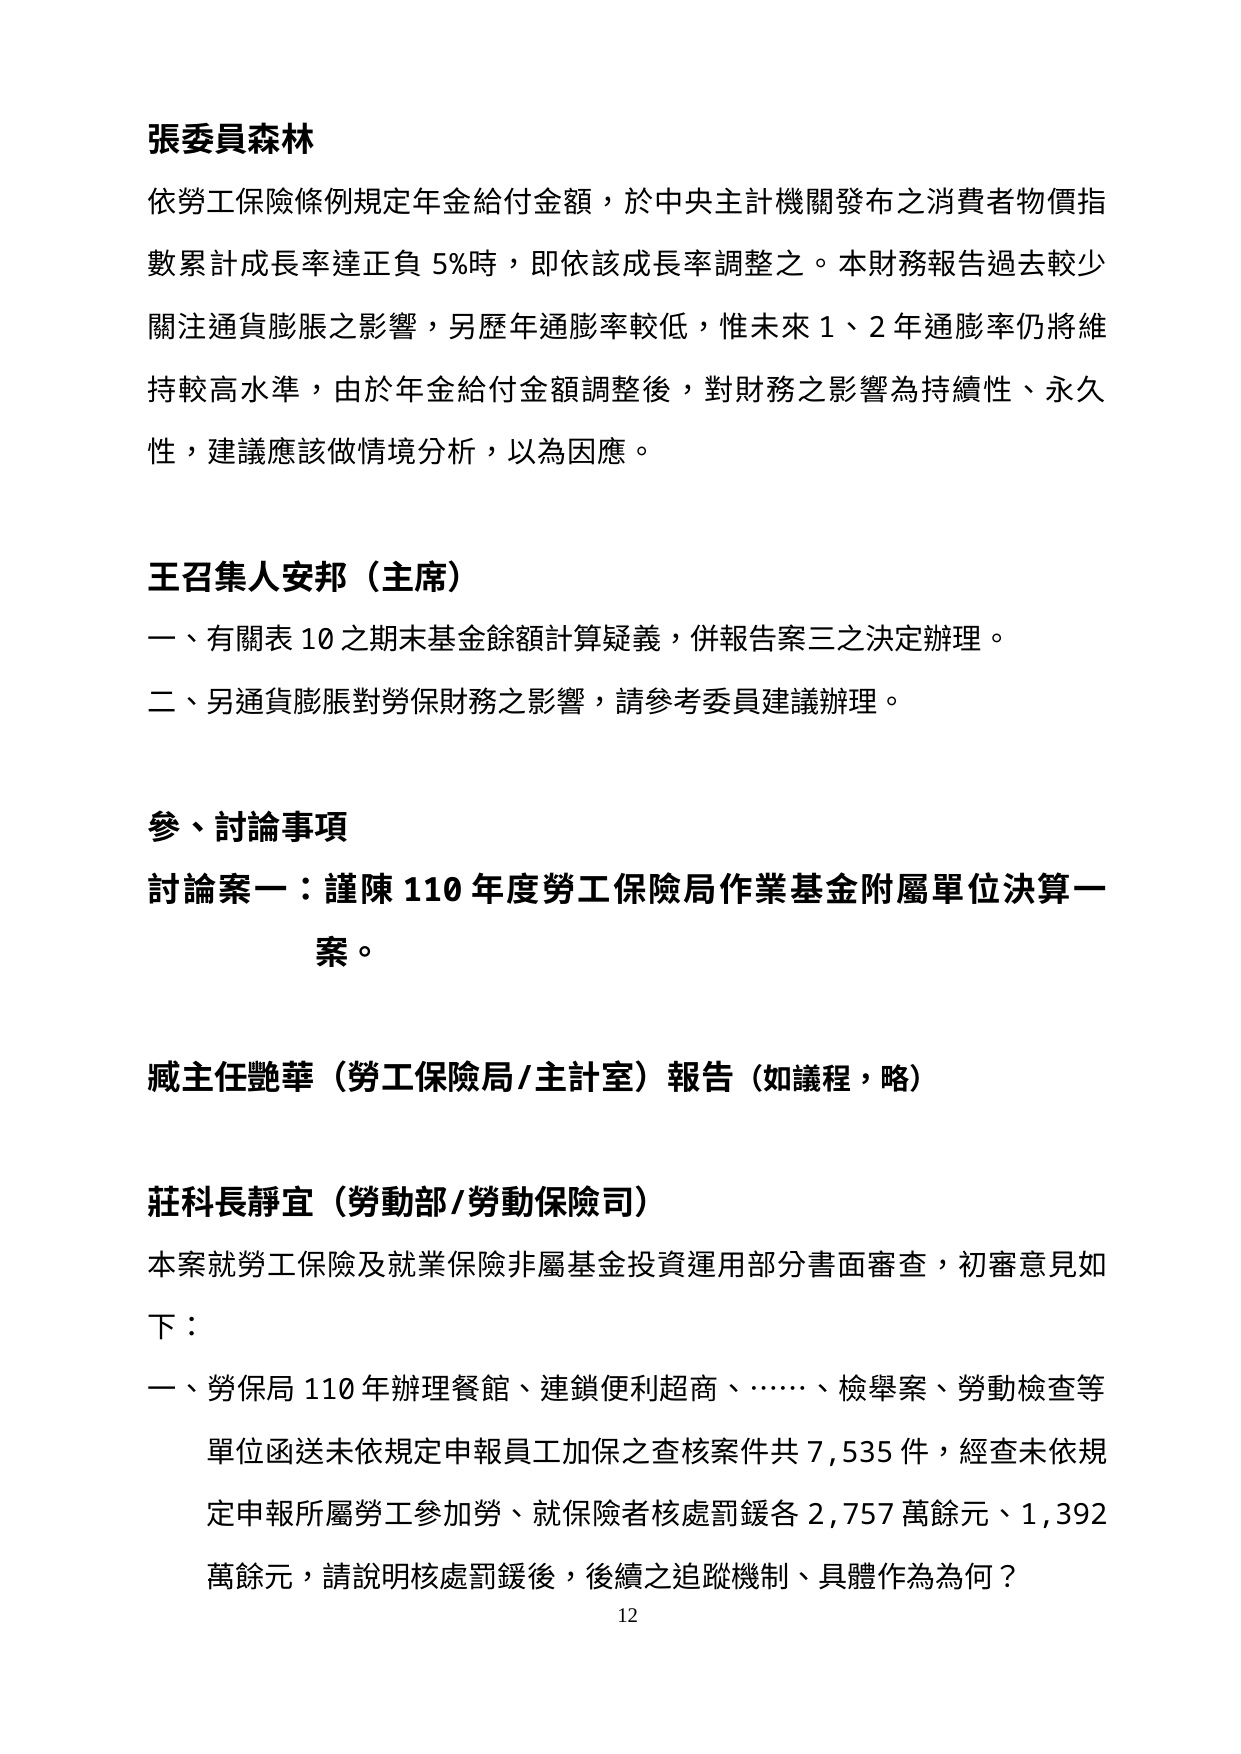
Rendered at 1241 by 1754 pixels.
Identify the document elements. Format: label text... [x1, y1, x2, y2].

text 二、另通貨膨脹對勞保財務之影響，請參考委員建議辦理。 [148, 658, 1107, 721]
text 莊科長靜宜（勞動部/勞動保險司） [148, 1158, 1107, 1221]
text 臧主任艷華（勞工保險局/主計室）報告（如議程，略） [148, 1033, 1107, 1096]
text 本案就勞工保險及就業保險非屬基金投資運用部分書面審查，初審意見如下： [148, 1221, 1107, 1346]
text 張委員森林 [148, 96, 1107, 158]
text 參、討論事項 [148, 783, 1107, 846]
text 王召集人安邦（主席） [148, 533, 1107, 596]
text 討論案一：謹陳110年度勞工保險局作業基金附屬單位決算一案。 [148, 846, 1107, 971]
text 依勞工保險條例規定年金給付金額，於中央主計機關發布之消費者物價指數累計成長率達正負5%時，即依該成長率調整之。本財務報告過去較少關注通貨膨脹之影響，另歷年通膨率較低，惟未來1、2年通膨率仍將維持較高水準，由於年金給付金額調整後，對財務之影響為持續性、永久性，建議應該做情境分析，以為因應。 [148, 158, 1107, 471]
text 一、有關表10之期末基金餘額計算疑義，併報告案三之決定辦理。 [148, 596, 1107, 658]
text 一、勞保局110年辦理餐館、連鎖便利超商、……、檢舉案、勞動檢查等單位函送未依規定申報員工加保之查核案件共7,535件，經查未依規定申報所屬勞工參加勞、就保險者核處罰鍰各2,757萬餘元、1,392萬餘元，請說明核處罰鍰後，後續之追蹤機制、具體作為為何？ [148, 1346, 1107, 1596]
